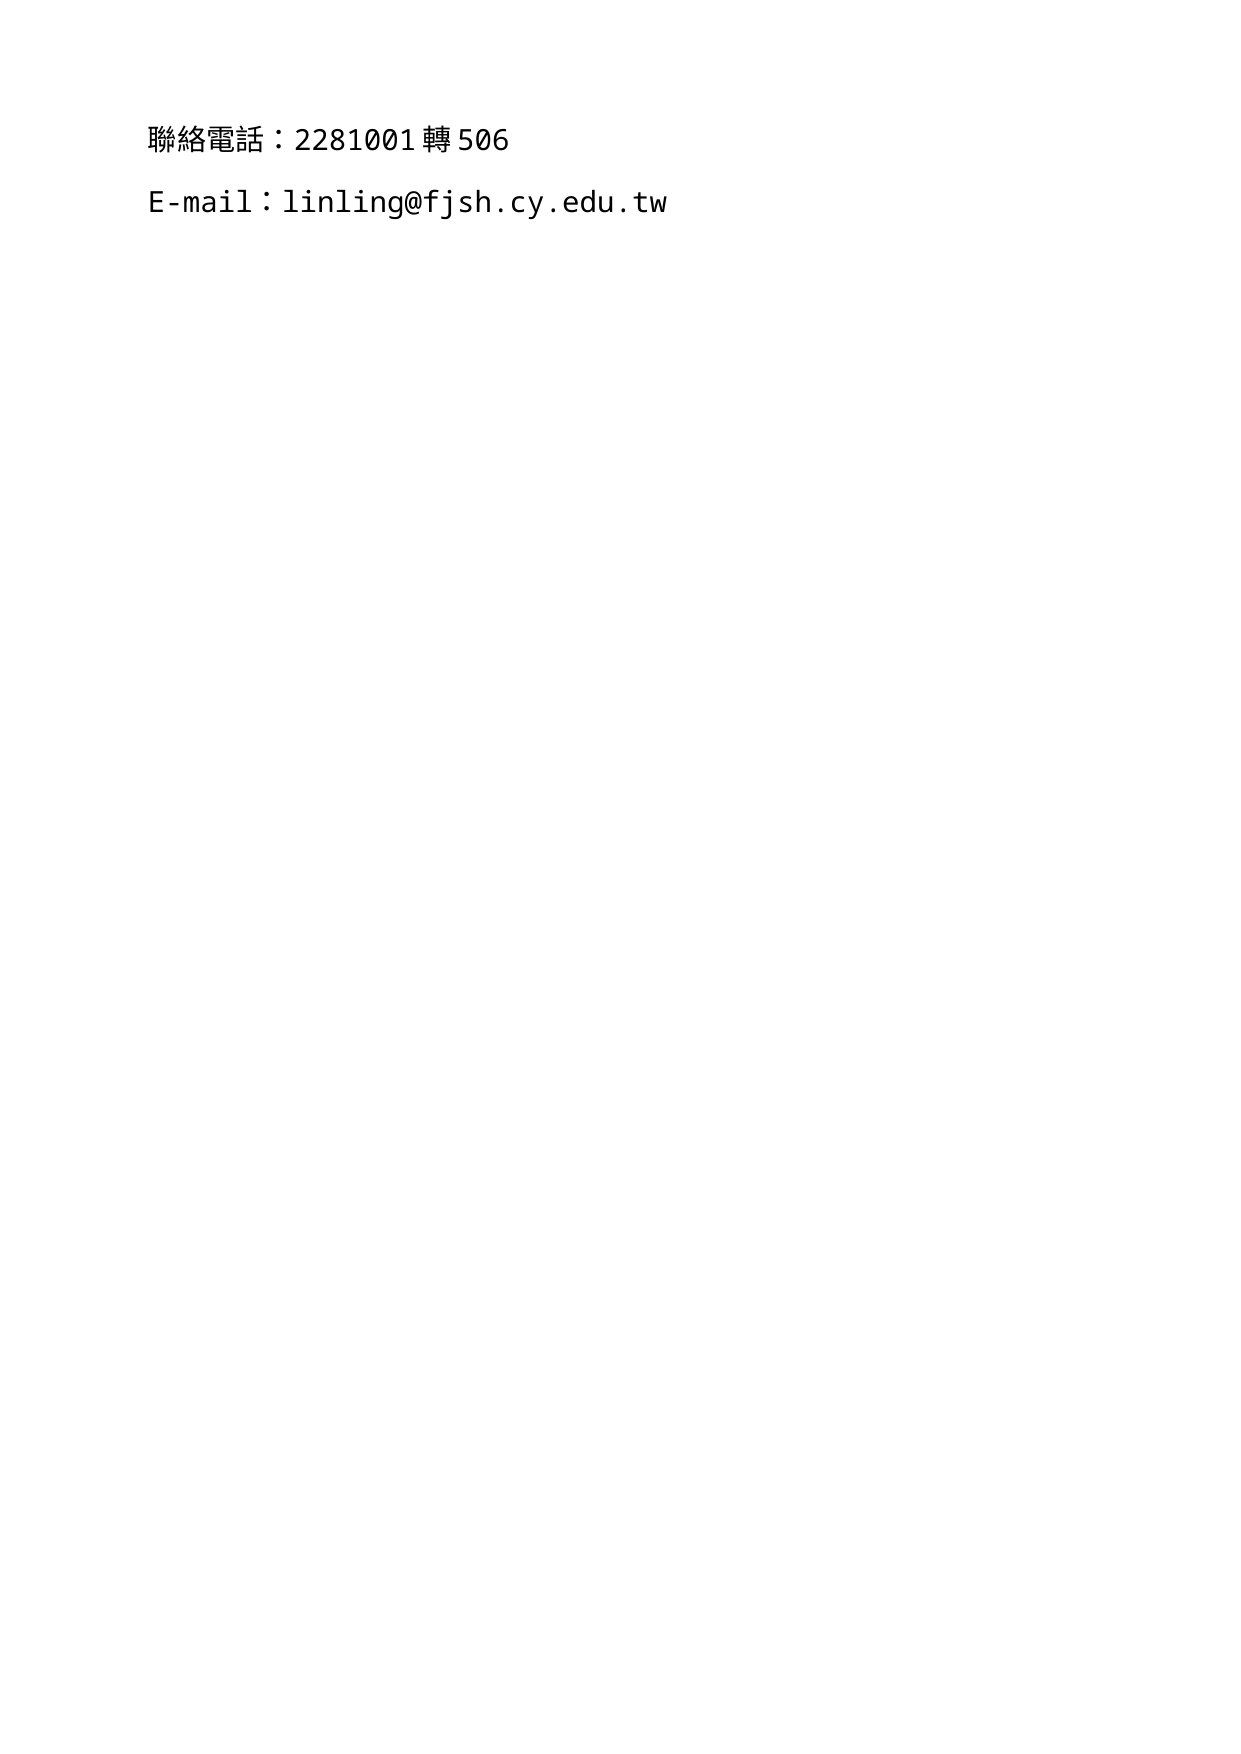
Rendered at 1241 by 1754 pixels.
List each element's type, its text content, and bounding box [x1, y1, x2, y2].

text E-mail：linling@fjsh.cy.edu.tw [148, 158, 1092, 221]
text 聯絡電話：2281001轉506 [148, 96, 1092, 158]
